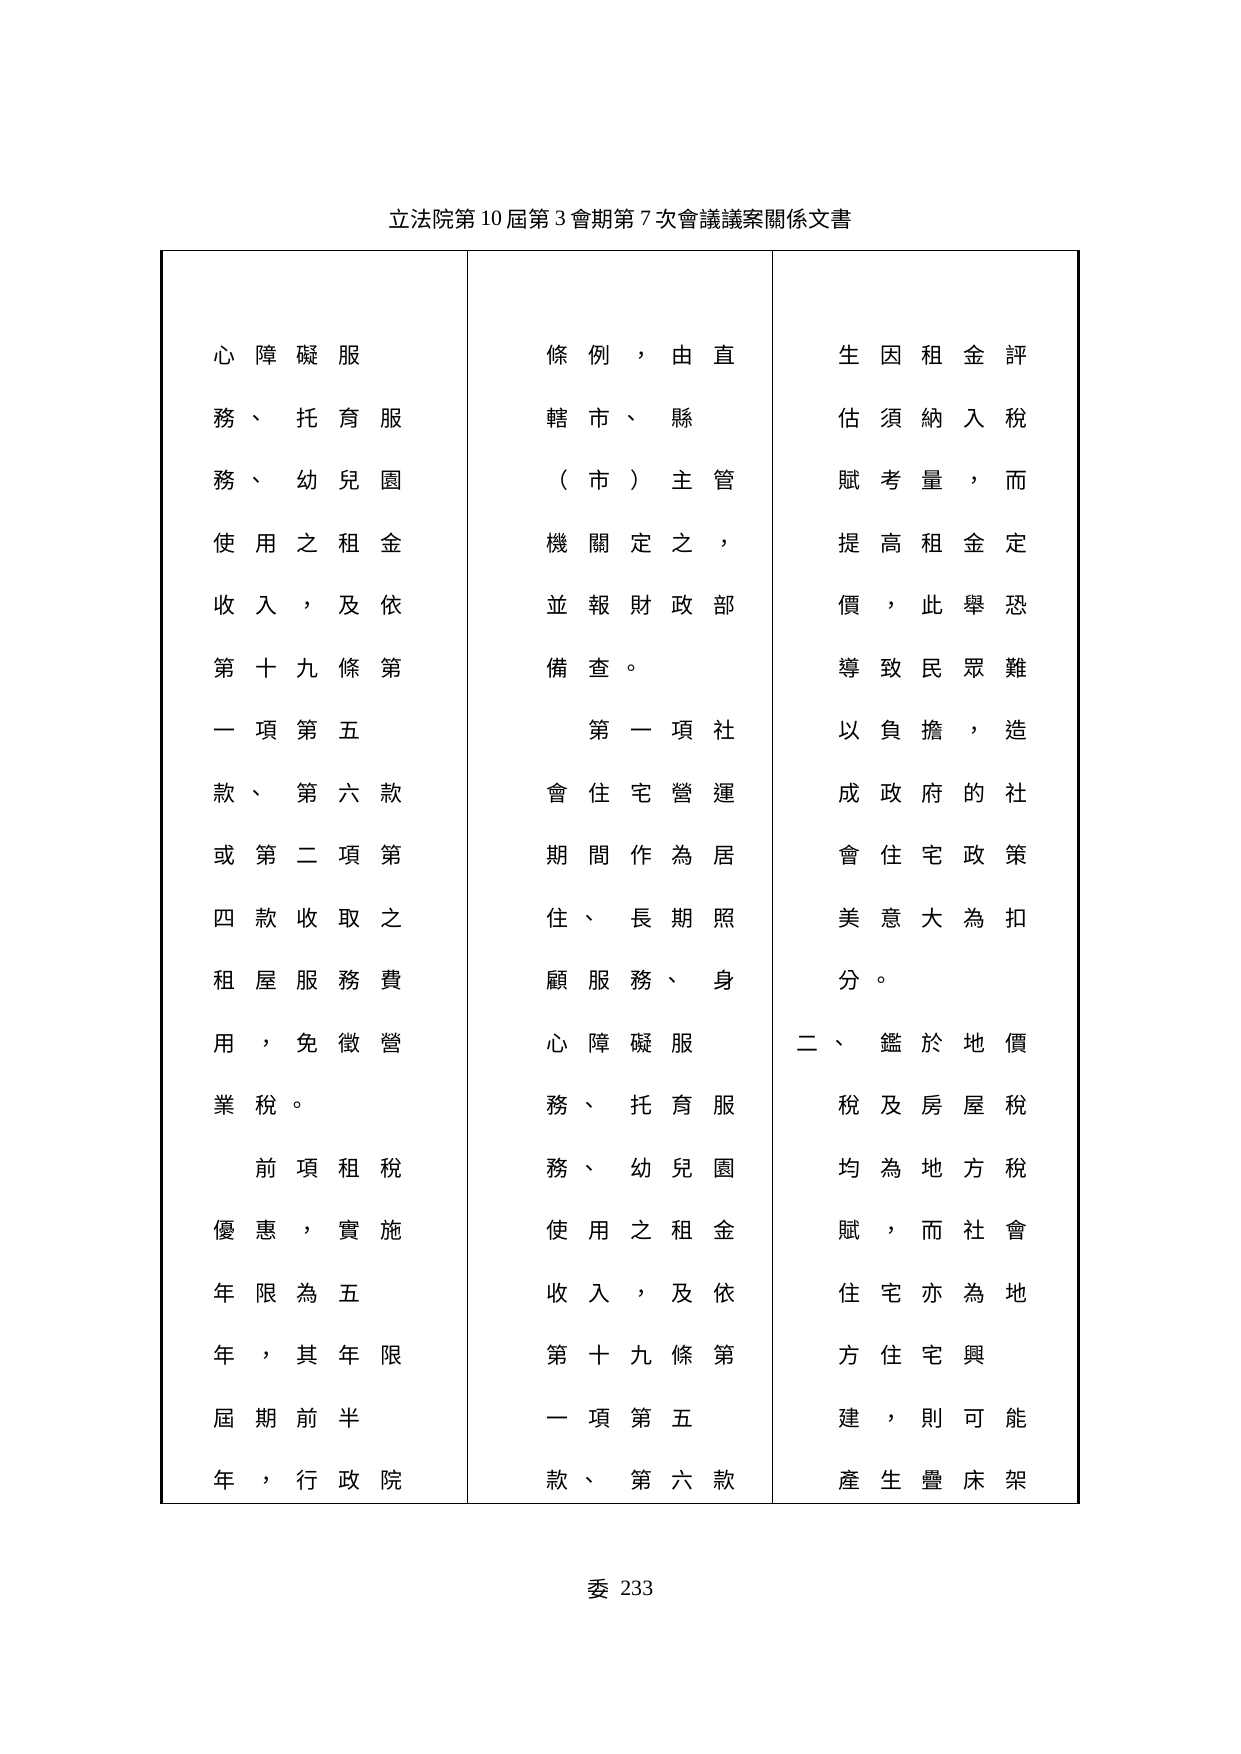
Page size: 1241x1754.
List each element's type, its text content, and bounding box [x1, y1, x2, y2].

table_cell 心障礙服務、托育服務、幼兒園使用之租金收入，及依第十九條第一項第五款、第六款或第二項第四款收取之租屋服務費用，免徵營業稅。 前項租稅優惠，實施年限為五年，其年限屆期前半年，行政院 [163, 251, 467, 1503]
table_cell 條例，由直轄市、縣（市）主管機關定之，並報財政部備查。 第一項社會住宅營運期間作為居住、長期照顧服務、身心障礙服務、托育服務、幼兒園使用之租金收入，及依第十九條第一項第五款、第六款 [468, 251, 772, 1503]
table_cell 生因租金評估須納入稅賦考量，而提高租金定價，此舉恐導致民眾難以負擔，造成政府的社會住宅政策美意大為扣分。 二、鑑於地價稅及房屋稅均為地方稅賦，而社會住宅亦為地方住宅興建，則可能產生疊床架 [773, 251, 1077, 1503]
